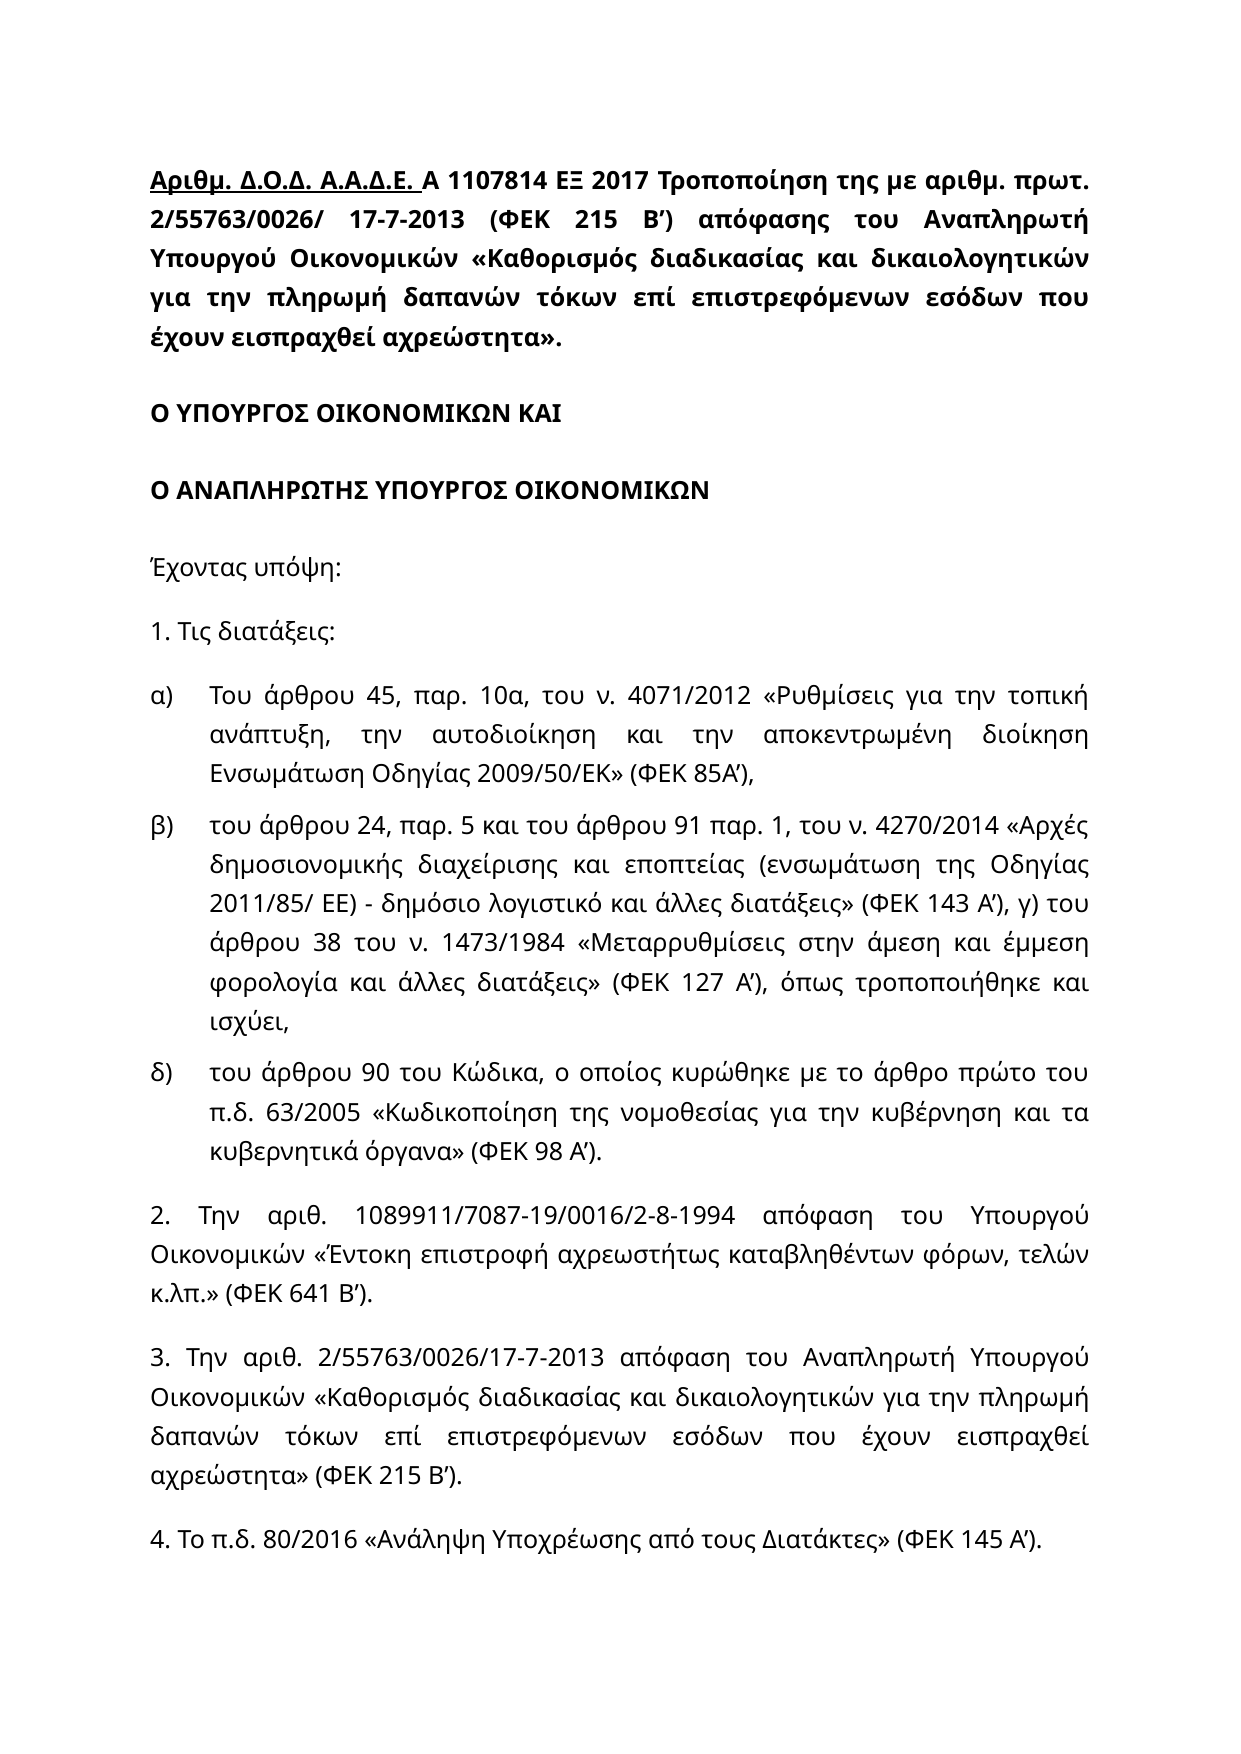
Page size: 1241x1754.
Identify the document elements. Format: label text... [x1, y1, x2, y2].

title Ο ΥΠΟΥΡΓΟΣ ΟΙΚΟΝΟΜΙΚΩΝ ΚΑΙ [150, 396, 1090, 430]
title Ο ΑΝΑΠΛΗΡΩΤΗΣ ΥΠΟΥΡΓΟΣ ΟΙΚΟΝΟΜΙΚΩΝ [150, 472, 1090, 507]
list β) του άρθρου 24, παρ. 5 και του άρθρου 91 παρ. 1, του ν. 4270/2014 «Αρχές δημοσιονομικής διαχείρισης και εποπτείας (ενσωμάτωση της Οδηγίας 2011/85/ ΕΕ) - δημόσιο λογιστικό και άλλες διατάξεις» (ΦΕΚ 143 Α’), γ) του άρθρου 38 του ν. 1473/1984 «Μεταρρυθμίσεις στην άμεση και έμμεση φορολογία και άλλες διατάξεις» (ΦΕΚ 127 Α’), όπως τροποποιήθηκε και ισχύει, [150, 807, 1090, 1037]
text 1. Τις διατάξεις: [150, 613, 1090, 647]
list δ) του άρθρου 90 του Κώδικα, ο οποίος κυρώθηκε με το άρθρο πρώτο του π.δ. 63/2005 «Κωδικοποίηση της νομοθεσίας για την κυβέρνηση και τα κυβερνητικά όργανα» (ΦΕΚ 98 Α’). [150, 1055, 1090, 1167]
text 4. Το π.δ. 80/2016 «Ανάληψη Υποχρέωσης από τους Διατάκτες» (ΦΕΚ 145 Α’). [150, 1522, 1090, 1556]
list α) Του άρθρου 45, παρ. 10α, του ν. 4071/2012 «Ρυθμίσεις για την τοπική ανάπτυξη, την αυτοδιοίκηση και την αποκεντρωμένη διοίκηση Ενσωμάτωση Οδηγίας 2009/50/ΕΚ» (ΦΕΚ 85Α’), [150, 677, 1090, 790]
title Αριθμ. Δ.Ο.Δ. Α.Α.Δ.Ε. Α 1107814 ΕΞ 2017 Τροποποίηση της με αριθμ. πρωτ. 2/55763/0026/ 17-7-2013 (ΦΕΚ 215 Β’) απόφασης του Αναπληρωτή Υπουργού Οικονομικών «Καθορισμός διαδικασίας και δικαιολογητικών για την πληρωμή δαπανών τόκων επί επιστρεφόμενων εσόδων που έχουν εισπραχθεί αχρεώστητα». [150, 162, 1090, 353]
text 2. Την αριθ. 1089911/7087-19/0016/2-8-1994 απόφαση του Υπουργού Οικονομικών «Έντοκη επιστροφή αχρεωστήτως καταβληθέντων φόρων, τελών κ.λπ.» (ΦΕΚ 641 Β’). [150, 1197, 1090, 1310]
text Έχοντας υπόψη: [150, 549, 1090, 583]
text 3. Την αριθ. 2/55763/0026/17-7-2013 απόφαση του Αναπληρωτή Υπουργού Οικονομικών «Καθορισμός διαδικασίας και δικαιολογητικών για την πληρωμή δαπανών τόκων επί επιστρεφόμενων εσόδων που έχουν εισπραχθεί αχρεώστητα» (ΦΕΚ 215 Β’). [150, 1340, 1090, 1492]
